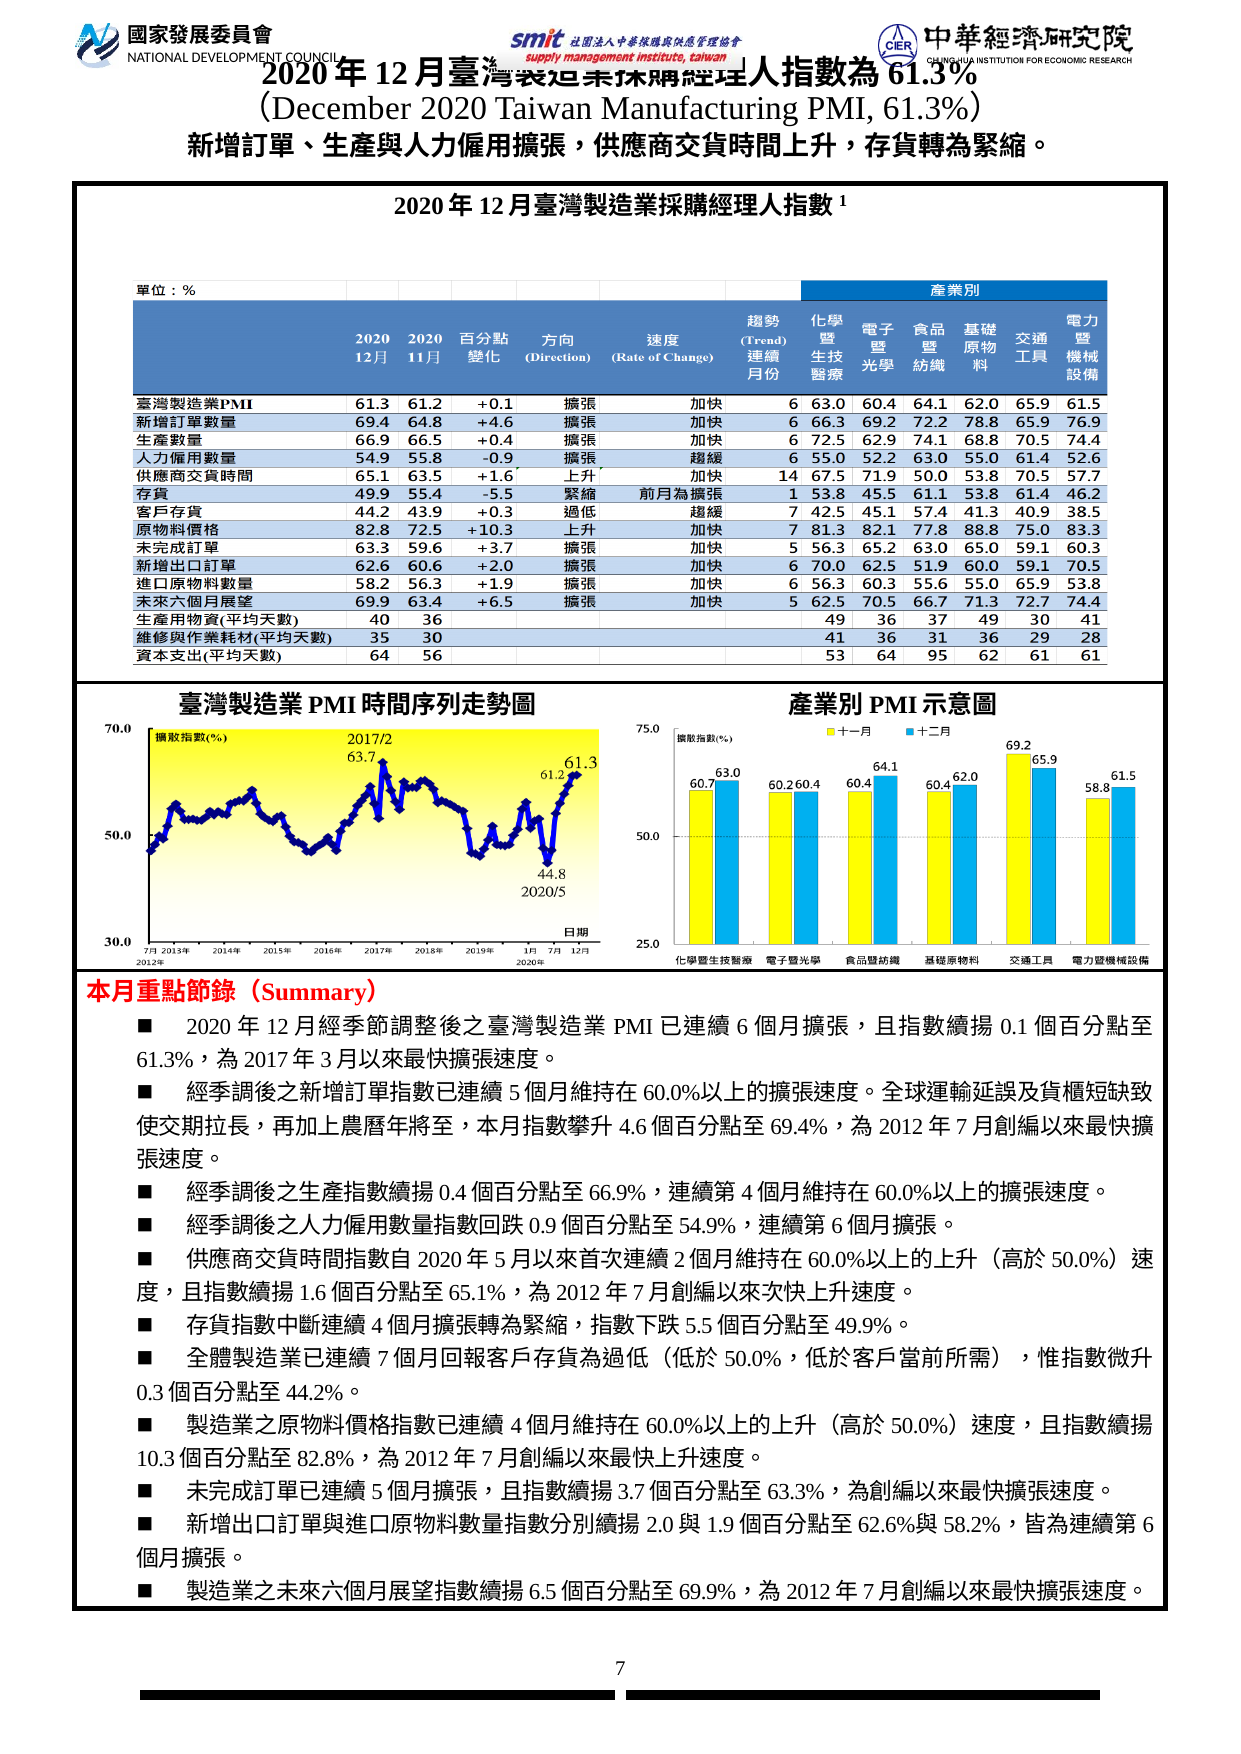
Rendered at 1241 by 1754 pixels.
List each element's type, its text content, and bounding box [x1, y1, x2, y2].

table_cell 產業別 PMI示意圖 [620, 684, 1163, 968]
table_cell 本月重點節錄（Summary） 2020年12月經季節調整後之臺灣製造業PMI已連續6個月擴張，且指數續揚0.1個百分點至61.3%，為2017年3月以來最快擴張速度。 經季調後之新增訂單指數已連續5個月維持在60.0%以上的擴張速度。全球運輸延誤及貨櫃短缺致使交期拉長，再加上農曆年將至，本月指數攀升4.6個百分點至69.4%，為2012年7月創編以來最快擴張速度。 經季調後之生產指數續揚0.4個百分點至66.9%，連續第4個月維持在60.0%以上的擴張速度。 經季調後之人力僱用數量指數回跌0.9個百分點至54.9%，連續第6個月擴張。 供應商交貨時間指數自2020年5月以來首次連續2個月維持在60.0%以上的上升（高於50.0%）速度，且指數續揚1.6個百分點至65.1%，為2012年7月創編以來次快上升速度。 存貨指數中斷連續4個月擴張轉為緊縮，指數下跌5.5個百分點至49.9%。 全體製造業已連續7個月回報客戶存貨為過低（低於50.0%，低於客戶當前所需），惟指數微升0.3個百分點至44.2%。 製造業之原物料價格指數已連續4個月維持在60.0%以上的上升（高於50.0%）速度，且指數續揚10.3個百分點至82.8%，為2012年7月創編以來最快上升速度。 未完成訂單已連續5個月擴張，且指數續揚3.7個百分點至63.3%，為創編以來最快擴張速度。 新增出口訂單與進口原物料數量指數分別續揚2.0與1.9個百分點至62.6%與58.2%，皆為連續第6個月擴張。 製造業之未來六個月展望指數續揚6.5個百分點至69.9%，為2012年7月創編以來最快擴張速度。 2020年12月六大產業PMI皆呈現擴張，依擴張速度排序為交通工具產業（65.9%）、食品暨紡織產業（64.1%）、化學暨生技醫療產業（63.0%）、基礎原物料產業（62.0%）、電力暨機械設備產業（61.5%）與電子暨光學產業（60.4%）。 [77, 972, 1163, 1606]
text 2020年12月臺灣製造業採購經理人指數為61.3% [75, 56, 1165, 91]
table_header 2020年12月臺灣製造業採購經理人指數1 [77, 186, 1163, 681]
text 新增訂單、生產與人力僱用擴張，供應商交貨時間上升，存貨轉為緊縮。 [75, 127, 1165, 162]
table_cell 臺灣製造業PMI時間序列走勢圖 [77, 684, 620, 968]
text （December 2020 Taiwan Manufacturing PMI, 61.3%） [75, 91, 1165, 127]
